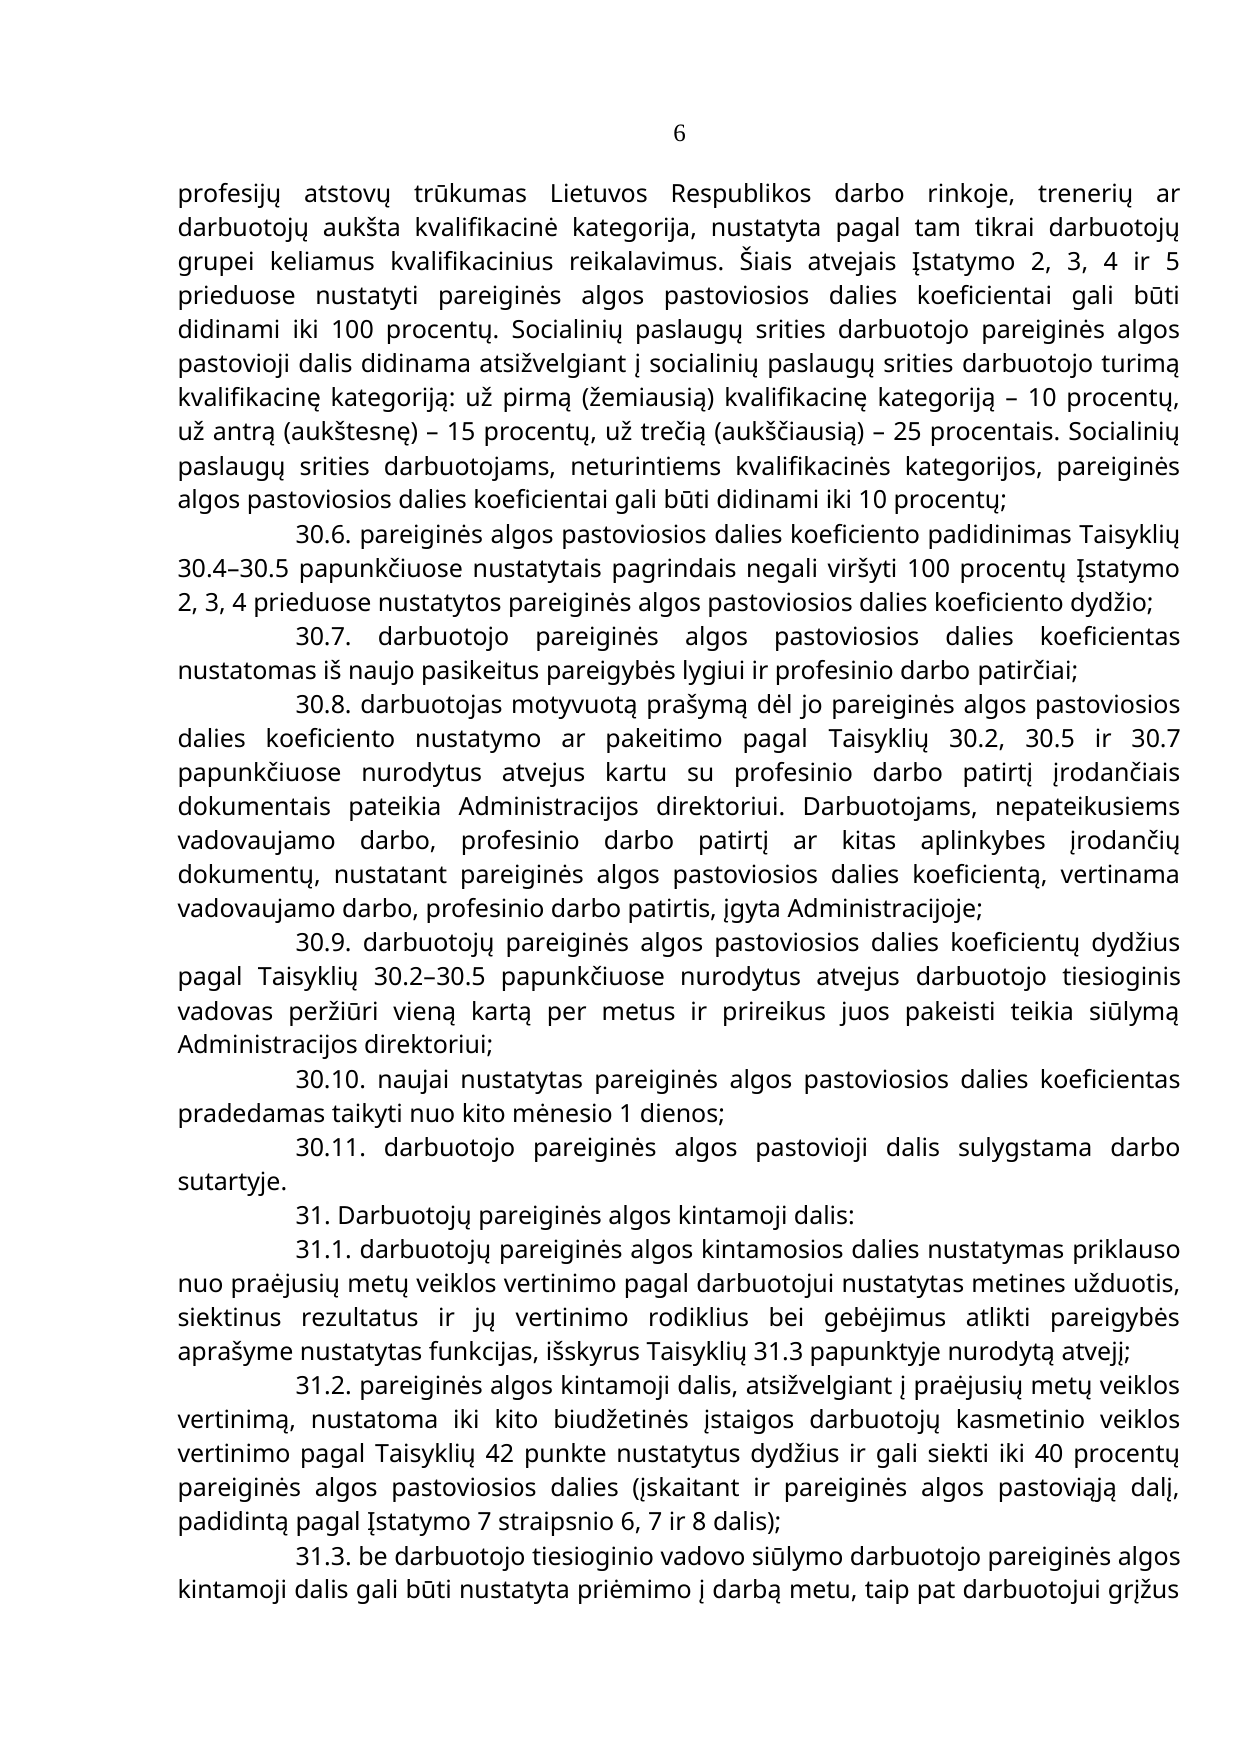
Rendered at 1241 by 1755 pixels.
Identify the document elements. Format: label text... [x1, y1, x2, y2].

text 31. Darbuotojų pareiginės algos kintamoji dalis: [177, 1197, 1181, 1232]
text 30.11. darbuotojo pareiginės algos pastovioji dalis sulygstama darbo sutartyje. [177, 1129, 1181, 1197]
text 31.1. darbuotojų pareiginės algos kintamosios dalies nustatymas priklauso nuo praėjusių metų veiklos vertinimo pagal darbuotojui nustatytas metines užduotis, siektinus rezultatus ir jų vertinimo rodiklius bei gebėjimus atlikti pareigybės aprašyme nustatytas funkcijas, išskyrus Taisyklių 31.3 papunktyje nurodytą atvejį; [177, 1232, 1181, 1368]
text profesijų atstovų trūkumas Lietuvos Respublikos darbo rinkoje, trenerių ar darbuotojų aukšta kvalifikacinė kategorija, nustatyta pagal tam tikrai darbuotojų grupei keliamus kvalifikacinius reikalavimus. Šiais atvejais Įstatymo 2, 3, 4 ir 5 prieduose nustatyti pareiginės algos pastoviosios dalies koeficientai gali būti didinami iki 100 procentų. Socialinių paslaugų srities darbuotojo pareiginės algos pastovioji dalis didinama atsižvelgiant į socialinių paslaugų srities darbuotojo turimą kvalifikacinę kategoriją: už pirmą (žemiausią) kvalifikacinę kategoriją – 10 procentų, už antrą (aukštesnę) – 15 procentų, už trečią (aukščiausią) – 25 procentais. Socialinių paslaugų srities darbuotojams, neturintiems kvalifikacinės kategorijos, pareiginės algos pastoviosios dalies koeficientai gali būti didinami iki 10 procentų; [177, 176, 1181, 516]
text 30.7. darbuotojo pareiginės algos pastoviosios dalies koeficientas nustatomas iš naujo pasikeitus pareigybės lygiui ir profesinio darbo patirčiai; [177, 618, 1181, 687]
text 30.10. naujai nustatytas pareiginės algos pastoviosios dalies koeficientas pradedamas taikyti nuo kito mėnesio 1 dienos; [177, 1061, 1181, 1129]
text 31.3. be darbuotojo tiesioginio vadovo siūlymo darbuotojo pareiginės algos kintamoji dalis gali būti nustatyta priėmimo į darbą metu, taip pat darbuotojui grįžus [177, 1538, 1181, 1606]
text 30.9. darbuotojų pareiginės algos pastoviosios dalies koeficientų dydžius pagal Taisyklių 30.2–30.5 papunkčiuose nurodytus atvejus darbuotojo tiesioginis vadovas peržiūri vieną kartą per metus ir prireikus juos pakeisti teikia siūlymą Administracijos direktoriui; [177, 925, 1181, 1061]
text 30.8. darbuotojas motyvuotą prašymą dėl jo pareiginės algos pastoviosios dalies koeficiento nustatymo ar pakeitimo pagal Taisyklių 30.2, 30.5 ir 30.7 papunkčiuose nurodytus atvejus kartu su profesinio darbo patirtį įrodančiais dokumentais pateikia Administracijos direktoriui. Darbuotojams, nepateikusiems vadovaujamo darbo, profesinio darbo patirtį ar kitas aplinkybes įrodančių dokumentų, nustatant pareiginės algos pastoviosios dalies koeficientą, vertinama vadovaujamo darbo, profesinio darbo patirtis, įgyta Administracijoje; [177, 687, 1181, 925]
text 30.6. pareiginės algos pastoviosios dalies koeficiento padidinimas Taisyklių 30.4–30.5 papunkčiuose nustatytais pagrindais negali viršyti 100 procentų Įstatymo 2, 3, 4 prieduose nustatytos pareiginės algos pastoviosios dalies koeficiento dydžio; [177, 516, 1181, 618]
text 31.2. pareiginės algos kintamoji dalis, atsižvelgiant į praėjusių metų veiklos vertinimą, nustatoma iki kito biudžetinės įstaigos darbuotojų kasmetinio veiklos vertinimo pagal Taisyklių 42 punkte nustatytus dydžius ir gali siekti iki 40 procentų pareiginės algos pastoviosios dalies (įskaitant ir pareiginės algos pastoviąją dalį, padidintą pagal Įstatymo 7 straipsnio 6, 7 ir 8 dalis); [177, 1368, 1181, 1538]
